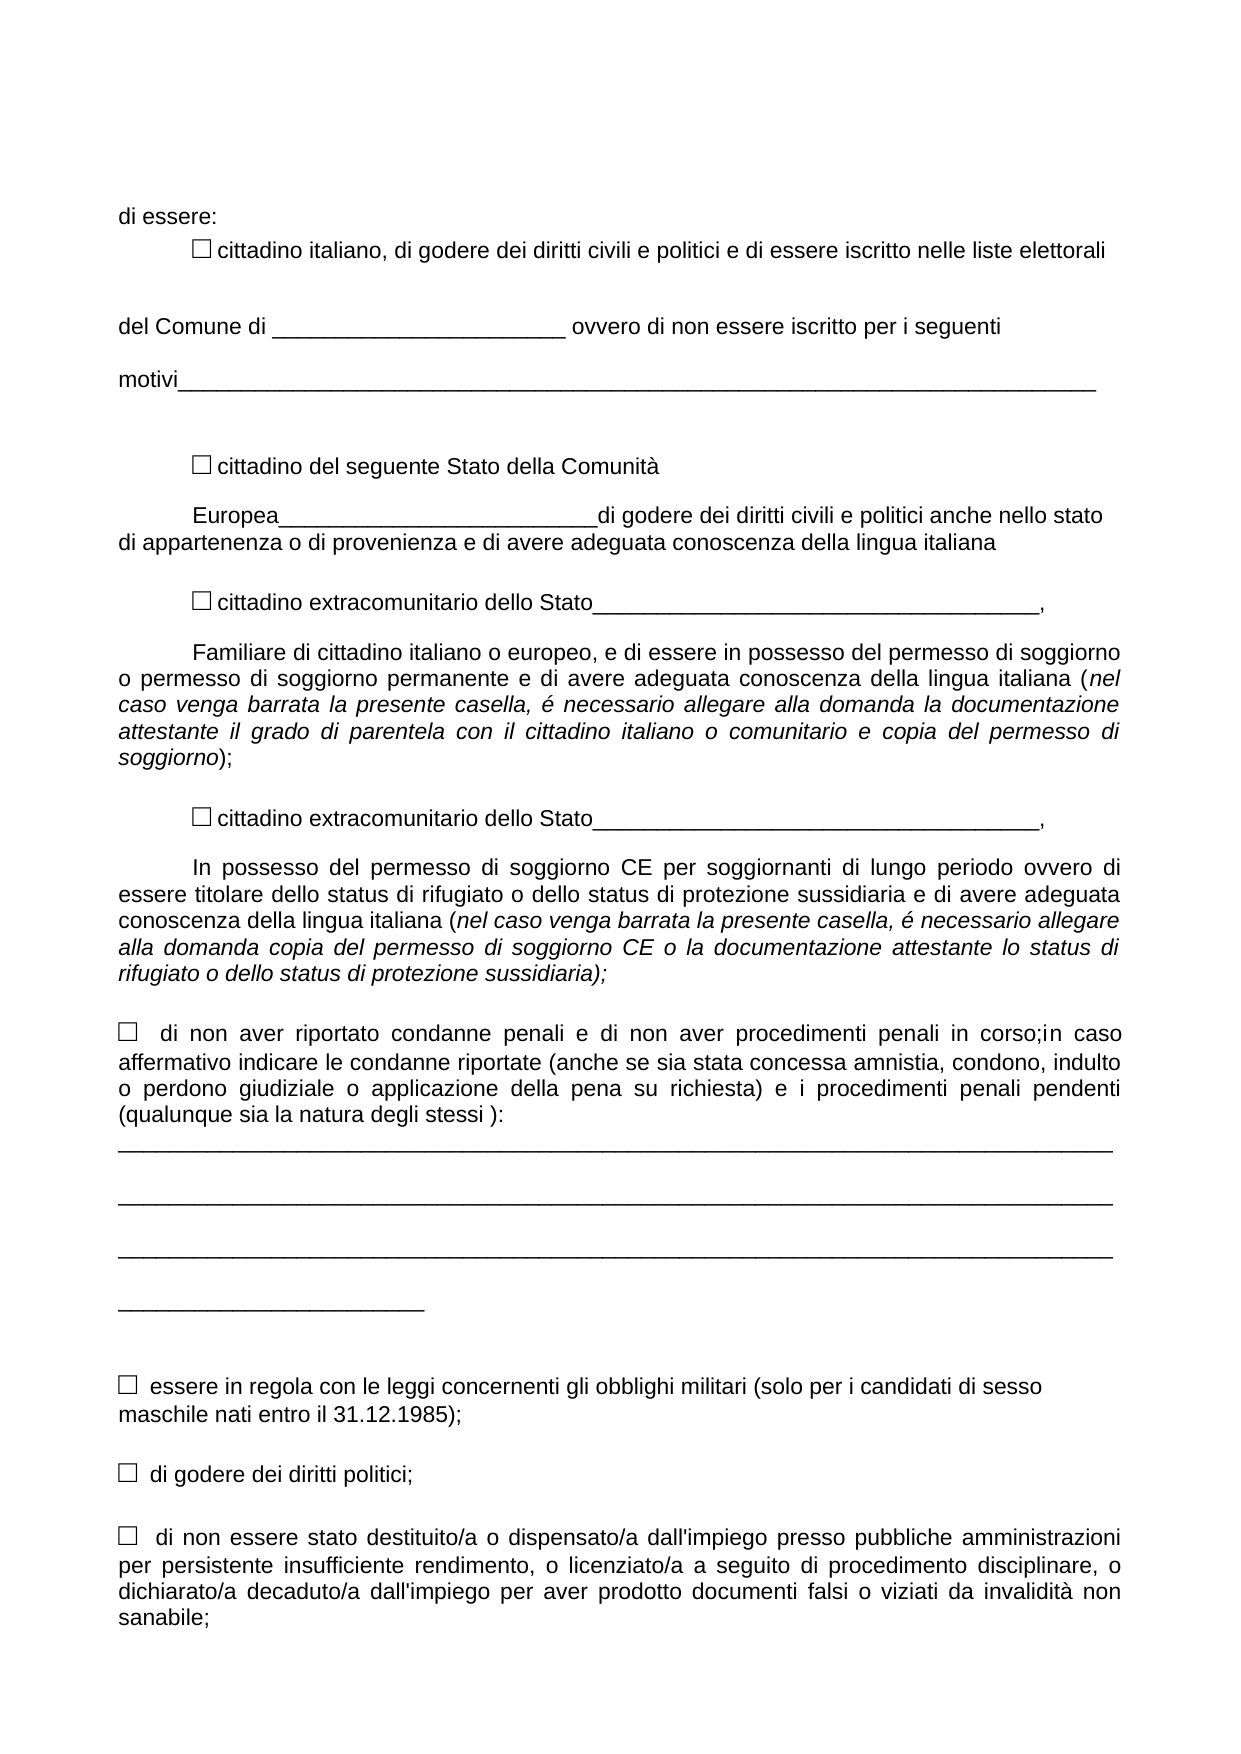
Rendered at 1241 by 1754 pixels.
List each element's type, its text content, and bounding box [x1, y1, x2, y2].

text □ cittadino extracomunitario dello Stato___________________________________, [118, 581, 1122, 639]
text □ cittadino italiano, di godere dei diritti civili e politici e di essere iscritto nelle liste elettorali del Comune di _______________________ ovvero di non essere iscritto per i seguenti motivi________________________________________________________________________ [118, 229, 1122, 392]
text __________________________________________________________________________________________________________________________________________________________________________________________________________________________________________________________________ [118, 1127, 1122, 1312]
text In possesso del permesso di soggiorno CE per soggiornanti di lungo periodo ovvero di essere titolare dello status di rifugiato o dello status di protezione sussidiaria e di avere adeguata conoscenza della lingua italiana (nel caso venga barrata la presente casella, é necessario allegare alla domanda copia del permesso di soggiorno CE o la documentazione attestante lo status di rifugiato o dello status di protezione sussidiaria); [118, 854, 1122, 986]
text □ di non essere stato destituito/a o dispensato/a dall'impiego presso pubbliche amministrazioni per persistente insufficiente rendimento, o licenziato/a a seguito di procedimento disciplinare, o dichiarato/a decaduto/a dall'impiego per aver prodotto documenti falsi o viziati da invalidità non sanabile; [118, 1516, 1122, 1631]
text □ essere in regola con le leggi concernenti gli obblighi militari (solo per i candidati di sesso maschile nati entro il 31.12.1985); [118, 1365, 1122, 1427]
text □ cittadino extracomunitario dello Stato___________________________________, [118, 797, 1122, 854]
text Familiare di cittadino italiano o europeo, e di essere in possesso del permesso di soggiorno o permesso di soggiorno permanente e di avere adeguata conoscenza della lingua italiana (nel caso venga barrata la presente casella, é necessario allegare alla domanda la documentazione attestante il grado di parentela con il cittadino italiano o comunitario e copia del permesso di soggiorno); [118, 639, 1122, 771]
text □ di non aver riportato condanne penali e di non aver procedimenti penali in corso;in caso affermativo indicare le condanne riportate (anche se sia stata concessa amnistia, condono, indulto o perdono giudiziale o applicazione della pena su richiesta) e i procedimenti penali pendenti (qualunque sia la natura degli stessi ): [118, 1012, 1122, 1127]
text □ di godere dei diritti politici; [118, 1453, 1122, 1489]
text □ cittadino del seguente Stato della Comunità Europea_________________________di godere dei diritti civili e politici anche nello stato di appartenenza o di provenienza e di avere adeguata conoscenza della lingua italiana [118, 445, 1122, 555]
text di essere: [118, 203, 1122, 229]
